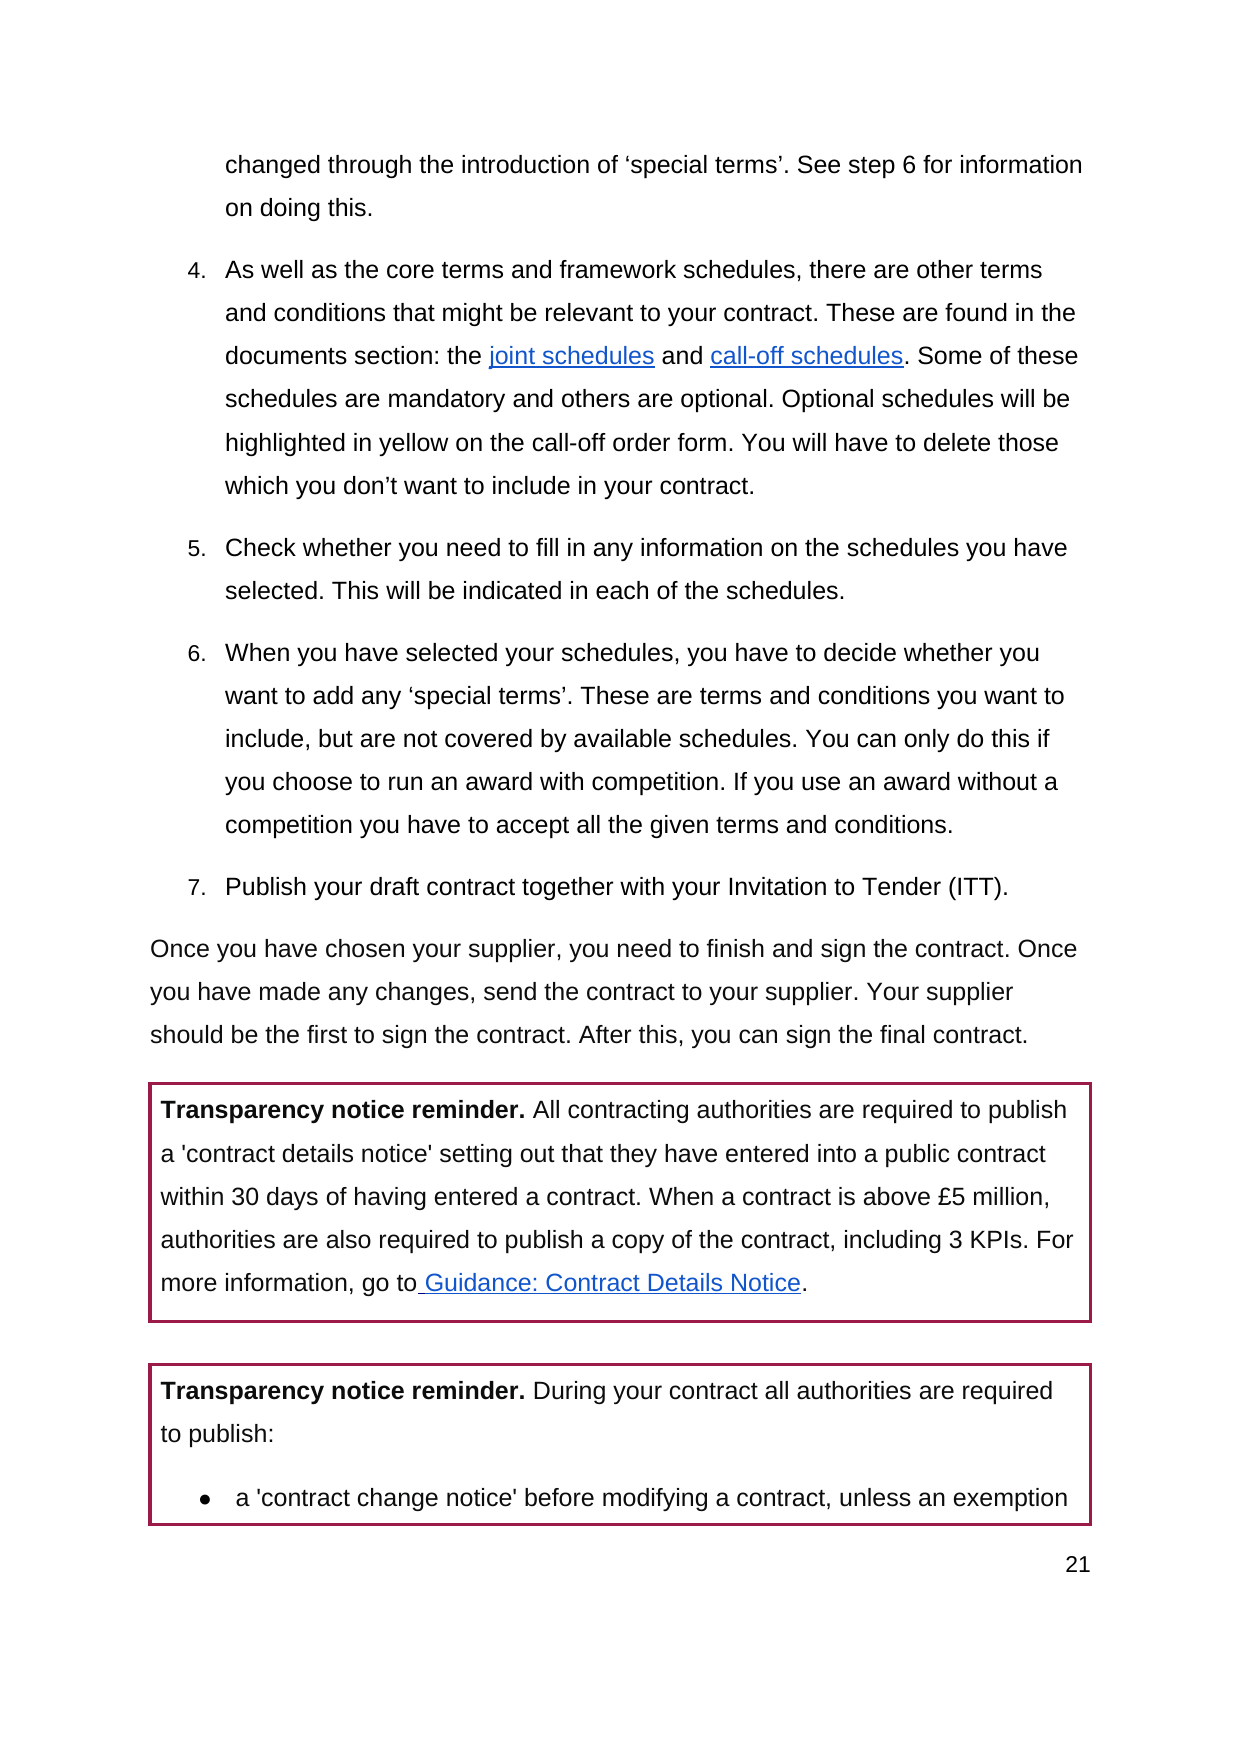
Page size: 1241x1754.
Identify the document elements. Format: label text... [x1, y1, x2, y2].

table_header Transparency notice reminder. During your contract all authorities are required to publish: a 'contract change notice' before modifying a contract, unless an exemption [152, 1366, 1089, 1523]
list Check whether you need to fill in any information on the schedules you have selected. This will be indicated in each of the schedules. [187, 532, 1091, 604]
list When you have selected your schedules, you have to decide whether you want to add any ‘special terms’. These are terms and conditions you want to include, but are not covered by available schedules. You can only do this if you choose to run an award with competition. If you use an award without a competition you have to accept all the given terms and conditions. [187, 637, 1091, 839]
table_header Transparency notice reminder. All contracting authorities are required to publish a 'contract details notice' setting out that they have entered into a public contract within 30 days of having entered a contract. When a contract is above £5 million, authorities are also required to publish a copy of the contract, including 3 KPIs. For more information, go to Guidance: Contract Details Notice. [152, 1085, 1089, 1320]
list As well as the core terms and framework schedules, there are other terms and conditions that might be relevant to your contract. These are found in the documents section: the joint schedules and call-off schedules. Some of these schedules are mandatory and others are optional. Optional schedules will be highlighted in yellow on the call-off order form. You will have to delete those which you don’t want to include in your contract. [187, 255, 1091, 499]
list changed through the introduction of ‘special terms’. See step 6 for information on doing this. [187, 150, 1091, 222]
text Once you have chosen your supplier, you need to finish and sign the contract. Once you have made any changes, send the contract to your supplier. Your supplier should be the first to sign the contract. After this, you can sign the final contract. [150, 934, 1091, 1049]
list Publish your draft contract together with your Invitation to Tender (ITT). [187, 872, 1091, 901]
